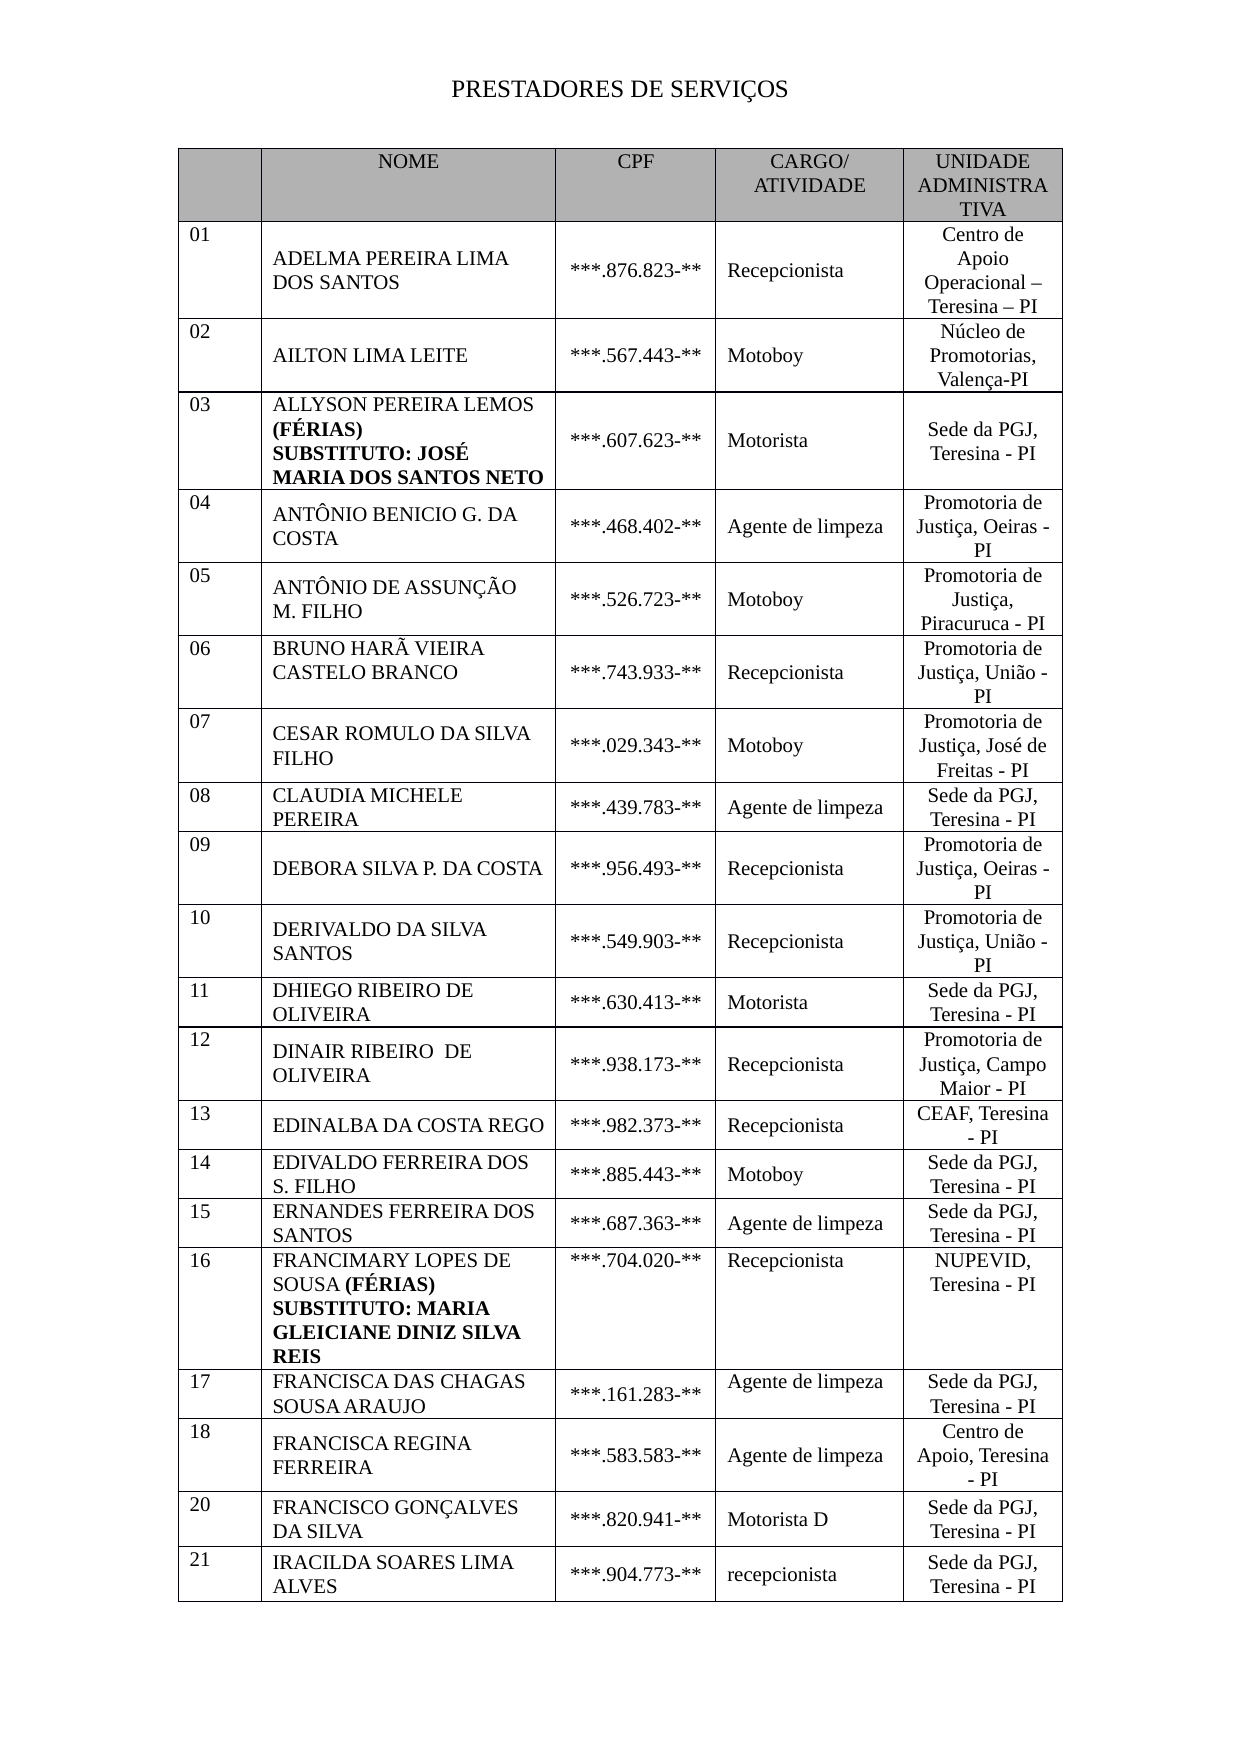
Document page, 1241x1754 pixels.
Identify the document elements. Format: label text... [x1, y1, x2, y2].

table_cell ***.885.443-** [556, 1150, 715, 1198]
table_cell 18 [179, 1419, 261, 1491]
table_cell Sede da PGJ, Teresina - PI [904, 1492, 1062, 1546]
table_cell Agente de limpeza [716, 783, 903, 831]
table_cell Motoboy [716, 709, 903, 782]
table_cell Promotoria de Justiça, União - PI [904, 905, 1062, 977]
table_cell ***.687.363-** [556, 1199, 715, 1247]
table_cell ***.583.583-** [556, 1419, 715, 1491]
table_cell 12 [179, 1028, 261, 1099]
table_cell 09 [179, 832, 261, 904]
table_cell 02 [179, 319, 261, 391]
table_cell ***.526.723-** [556, 563, 715, 635]
table_cell Motoboy [716, 319, 903, 391]
table_cell Recepcionista [716, 1028, 903, 1099]
table_cell 05 [179, 563, 261, 635]
table_cell 15 [179, 1199, 261, 1247]
table_cell UNIDADE ADMINISTRATIVA [904, 149, 1062, 221]
table_cell ***.439.783-** [556, 783, 715, 831]
table_cell FRANCIMARY LOPES DE SOUSA (FÉRIAS) SUBSTITUTO: MARIA GLEICIANE DINIZ SILVA REIS [262, 1248, 555, 1368]
table_cell FRANCISCA DAS CHAGAS SOUSA ARAUJO [262, 1370, 555, 1418]
table_cell Sede da PGJ, Teresina - PI [904, 1150, 1062, 1198]
table_cell NUPEVID, Teresina - PI [904, 1248, 1062, 1368]
table_cell Sede da PGJ, Teresina - PI [904, 1199, 1062, 1247]
table_cell Recepcionista [716, 832, 903, 904]
table_cell Recepcionista [716, 636, 903, 708]
table_cell Agente de limpeza [716, 1370, 903, 1418]
table_cell DHIEGO RIBEIRO DE OLIVEIRA [262, 978, 555, 1026]
table_cell Sede da PGJ, Teresina - PI [904, 978, 1062, 1026]
table_cell DINAIR RIBEIRO DE OLIVEIRA [262, 1028, 555, 1099]
table_cell CESAR ROMULO DA SILVA FILHO [262, 709, 555, 782]
table_cell Promotoria de Justiça, Piracuruca - PI [904, 563, 1062, 635]
table_cell Recepcionista [716, 1248, 903, 1368]
table_cell 21 [179, 1547, 261, 1601]
table_cell FRANCISCO GONÇALVES DA SILVA [262, 1492, 555, 1546]
table_cell ***.956.493-** [556, 832, 715, 904]
table_cell Recepcionista [716, 1101, 903, 1149]
table_cell 11 [179, 978, 261, 1026]
table_cell 07 [179, 709, 261, 782]
table_cell ***.630.413-** [556, 978, 715, 1026]
table_cell BRUNO HARÃ VIEIRA CASTELO BRANCO [262, 636, 555, 708]
table_cell Promotoria de Justiça, José de Freitas - PI [904, 709, 1062, 782]
table_cell ***.704.020-** [556, 1248, 715, 1368]
table_cell ***.938.173-** [556, 1028, 715, 1099]
table_cell Agente de limpeza [716, 1419, 903, 1491]
table_cell ***.468.402-** [556, 490, 715, 562]
table_cell Promotoria de Justiça, Oeiras - PI [904, 490, 1062, 562]
table_cell Promotoria de Justiça, União - PI [904, 636, 1062, 708]
table_cell 13 [179, 1101, 261, 1149]
table_cell Promotoria de Justiça, Campo Maior - PI [904, 1028, 1062, 1099]
table_cell 16 [179, 1248, 261, 1368]
table_cell ***.567.443-** [556, 319, 715, 391]
table_cell ERNANDES FERREIRA DOS SANTOS [262, 1199, 555, 1247]
table_cell EDIVALDO FERREIRA DOS S. FILHO [262, 1150, 555, 1198]
table_cell ADELMA PEREIRA LIMA DOS SANTOS [262, 222, 555, 318]
table_cell NOME [262, 149, 555, 221]
table_cell Agente de limpeza [716, 1199, 903, 1247]
table_cell ANTÔNIO BENICIO G. DA COSTA [262, 490, 555, 562]
table_cell EDINALBA DA COSTA REGO [262, 1101, 555, 1149]
table_cell Sede da PGJ, Teresina - PI [904, 393, 1062, 489]
table_cell recepcionista [716, 1547, 903, 1601]
table_cell Sede da PGJ, Teresina - PI [904, 1547, 1062, 1601]
table_cell FRANCISCA REGINA FERREIRA [262, 1419, 555, 1491]
table_cell ***.607.623-** [556, 393, 715, 489]
table_cell CPF [556, 149, 715, 221]
table_cell [179, 149, 261, 221]
table_cell 10 [179, 905, 261, 977]
table_cell ***.820.941-** [556, 1492, 715, 1546]
table_cell 14 [179, 1150, 261, 1198]
table_cell AILTON LIMA LEITE [262, 319, 555, 391]
table_cell 03 [179, 393, 261, 489]
table_cell ***.743.933-** [556, 636, 715, 708]
table_cell Recepcionista [716, 905, 903, 977]
table_cell Sede da PGJ, Teresina - PI [904, 1370, 1062, 1418]
table_cell ***.982.373-** [556, 1101, 715, 1149]
table_cell Recepcionista [716, 222, 903, 318]
table_cell Promotoria de Justiça, Oeiras - PI [904, 832, 1062, 904]
table_cell DEBORA SILVA P. DA COSTA [262, 832, 555, 904]
table_cell ***.161.283-** [556, 1370, 715, 1418]
table_cell Motorista D [716, 1492, 903, 1546]
table_cell Núcleo de Promotorias, Valença-PI [904, 319, 1062, 391]
table_cell 20 [179, 1492, 261, 1546]
table_cell CEAF, Teresina - PI [904, 1101, 1062, 1149]
table_cell 04 [179, 490, 261, 562]
table_cell ***.876.823-** [556, 222, 715, 318]
table_cell Agente de limpeza [716, 490, 903, 562]
table_cell CARGO/ ATIVIDADE [716, 149, 903, 221]
table_cell Motoboy [716, 563, 903, 635]
table_cell DERIVALDO DA SILVA SANTOS [262, 905, 555, 977]
table_cell Centro de Apoio Operacional – Teresina – PI [904, 222, 1062, 318]
table_cell 08 [179, 783, 261, 831]
table_cell CLAUDIA MICHELE PEREIRA [262, 783, 555, 831]
table_cell Sede da PGJ, Teresina - PI [904, 783, 1062, 831]
table_cell 17 [179, 1370, 261, 1418]
table_cell ***.029.343-** [556, 709, 715, 782]
table_cell Motorista [716, 393, 903, 489]
table_cell ANTÔNIO DE ASSUNÇÃO M. FILHO [262, 563, 555, 635]
table_cell ALLYSON PEREIRA LEMOS (FÉRIAS) SUBSTITUTO: JOSÉ MARIA DOS SANTOS NETO [262, 393, 555, 489]
table_cell IRACILDA SOARES LIMA ALVES [262, 1547, 555, 1601]
table_cell ***.549.903-** [556, 905, 715, 977]
table_cell Motoboy [716, 1150, 903, 1198]
table_cell Centro de Apoio, Teresina - PI [904, 1419, 1062, 1491]
table_cell 06 [179, 636, 261, 708]
table_cell Motorista [716, 978, 903, 1026]
table_cell ***.904.773-** [556, 1547, 715, 1601]
table_cell 01 [179, 222, 261, 318]
